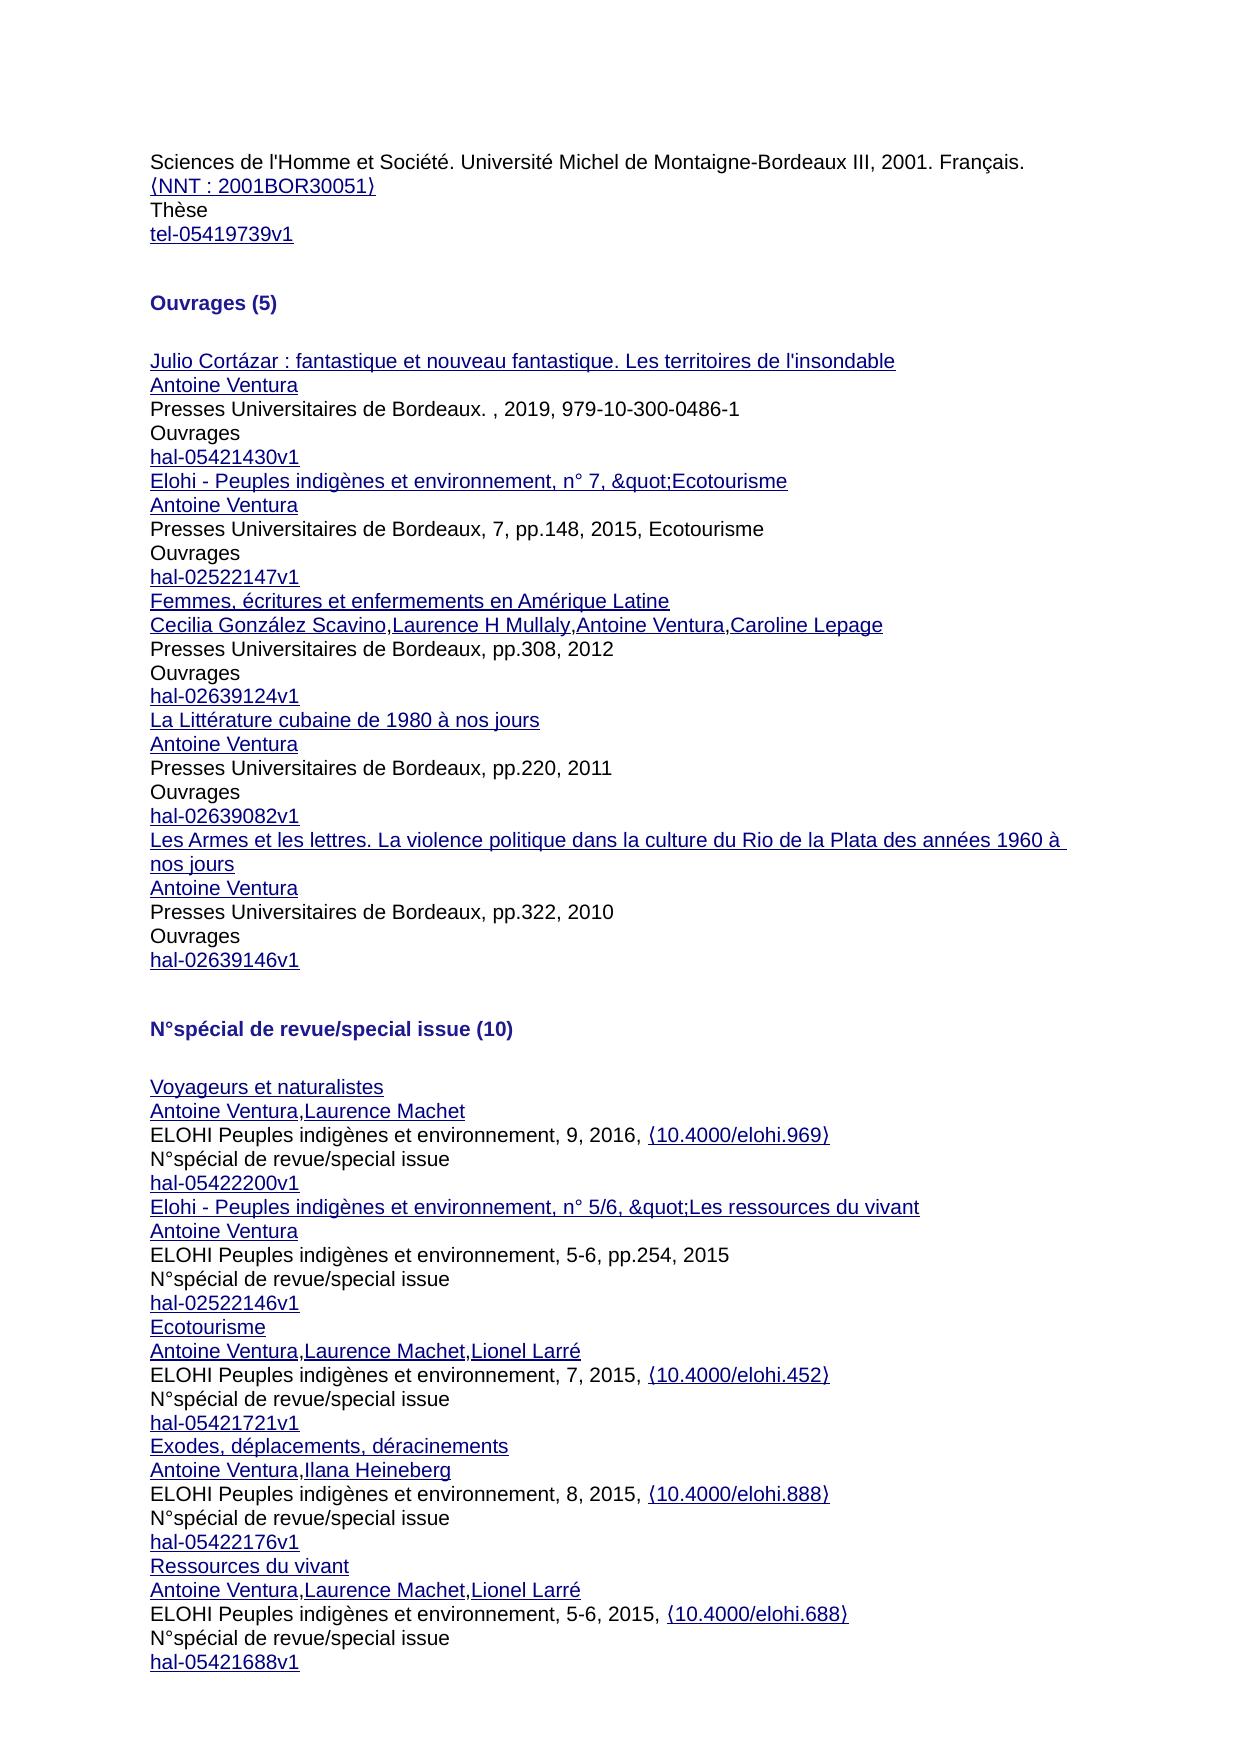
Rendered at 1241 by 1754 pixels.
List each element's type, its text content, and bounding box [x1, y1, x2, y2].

subtitle Ouvrages (5) [150, 291, 1090, 314]
table_cell Femmes, écritures et enfermements en Amérique Latine Cecilia González Scavino,Laurence H Mullaly,Antoine Ventura,Caroline Lepage Presses Universitaires de Bordeaux, pp.308, 2012 Ouvrages hal-02639124v1 [150, 589, 1090, 708]
subtitle N°spécial de revue/special issue (10) [150, 1017, 1090, 1041]
table_cell Ecotourisme Antoine Ventura,Laurence Machet,Lionel Larré ELOHI Peuples indigènes et environnement, 7, 2015, ⟨10.4000/elohi.452⟩ N°spécial de revue/special issue hal-05421721v1 [150, 1315, 1090, 1434]
table_header Voyageurs et naturalistes Antoine Ventura,Laurence Machet ELOHI Peuples indigènes et environnement, 9, 2016, ⟨10.4000/elohi.969⟩ N°spécial de revue/special issue hal-05422200v1 [150, 1075, 1090, 1195]
table_cell La Littérature cubaine de 1980 à nos jours Antoine Ventura Presses Universitaires de Bordeaux, pp.220, 2011 Ouvrages hal-02639082v1 [150, 708, 1090, 828]
table_cell Ressources du vivant Antoine Ventura,Laurence Machet,Lionel Larré ELOHI Peuples indigènes et environnement, 5-6, 2015, ⟨10.4000/elohi.688⟩ N°spécial de revue/special issue hal-05421688v1 [150, 1554, 1090, 1674]
table_cell Elohi - Peuples indigènes et environnement, n° 7, &quot;Ecotourisme Antoine Ventura Presses Universitaires de Bordeaux, 7, pp.148, 2015, Ecotourisme Ouvrages hal-02522147v1 [150, 469, 1090, 588]
table_cell Les Armes et les lettres. La violence politique dans la culture du Rio de la Plata des années 1960 à nos jours Antoine Ventura Presses Universitaires de Bordeaux, pp.322, 2010 Ouvrages hal-02639146v1 [150, 828, 1090, 972]
table_header Julio Cortázar : fantastique et nouveau fantastique. Les territoires de l'insondable Antoine Ventura Presses Universitaires de Bordeaux. , 2019, 979-10-300-0486-1 Ouvrages hal-05421430v1 [150, 349, 1090, 469]
table_cell Elohi - Peuples indigènes et environnement, n° 5/6, &quot;Les ressources du vivant Antoine Ventura ELOHI Peuples indigènes et environnement, 5-6, pp.254, 2015 N°spécial de revue/special issue hal-02522146v1 [150, 1195, 1090, 1314]
table_header Sciences de l'Homme et Société. Université Michel de Montaigne-Bordeaux III, 2001. Français. ⟨NNT : 2001BOR30051⟩ Thèse tel-05419739v1 [150, 150, 1090, 246]
table_cell Exodes, déplacements, déracinements Antoine Ventura,Ilana Heineberg ELOHI Peuples indigènes et environnement, 8, 2015, ⟨10.4000/elohi.888⟩ N°spécial de revue/special issue hal-05422176v1 [150, 1434, 1090, 1554]
